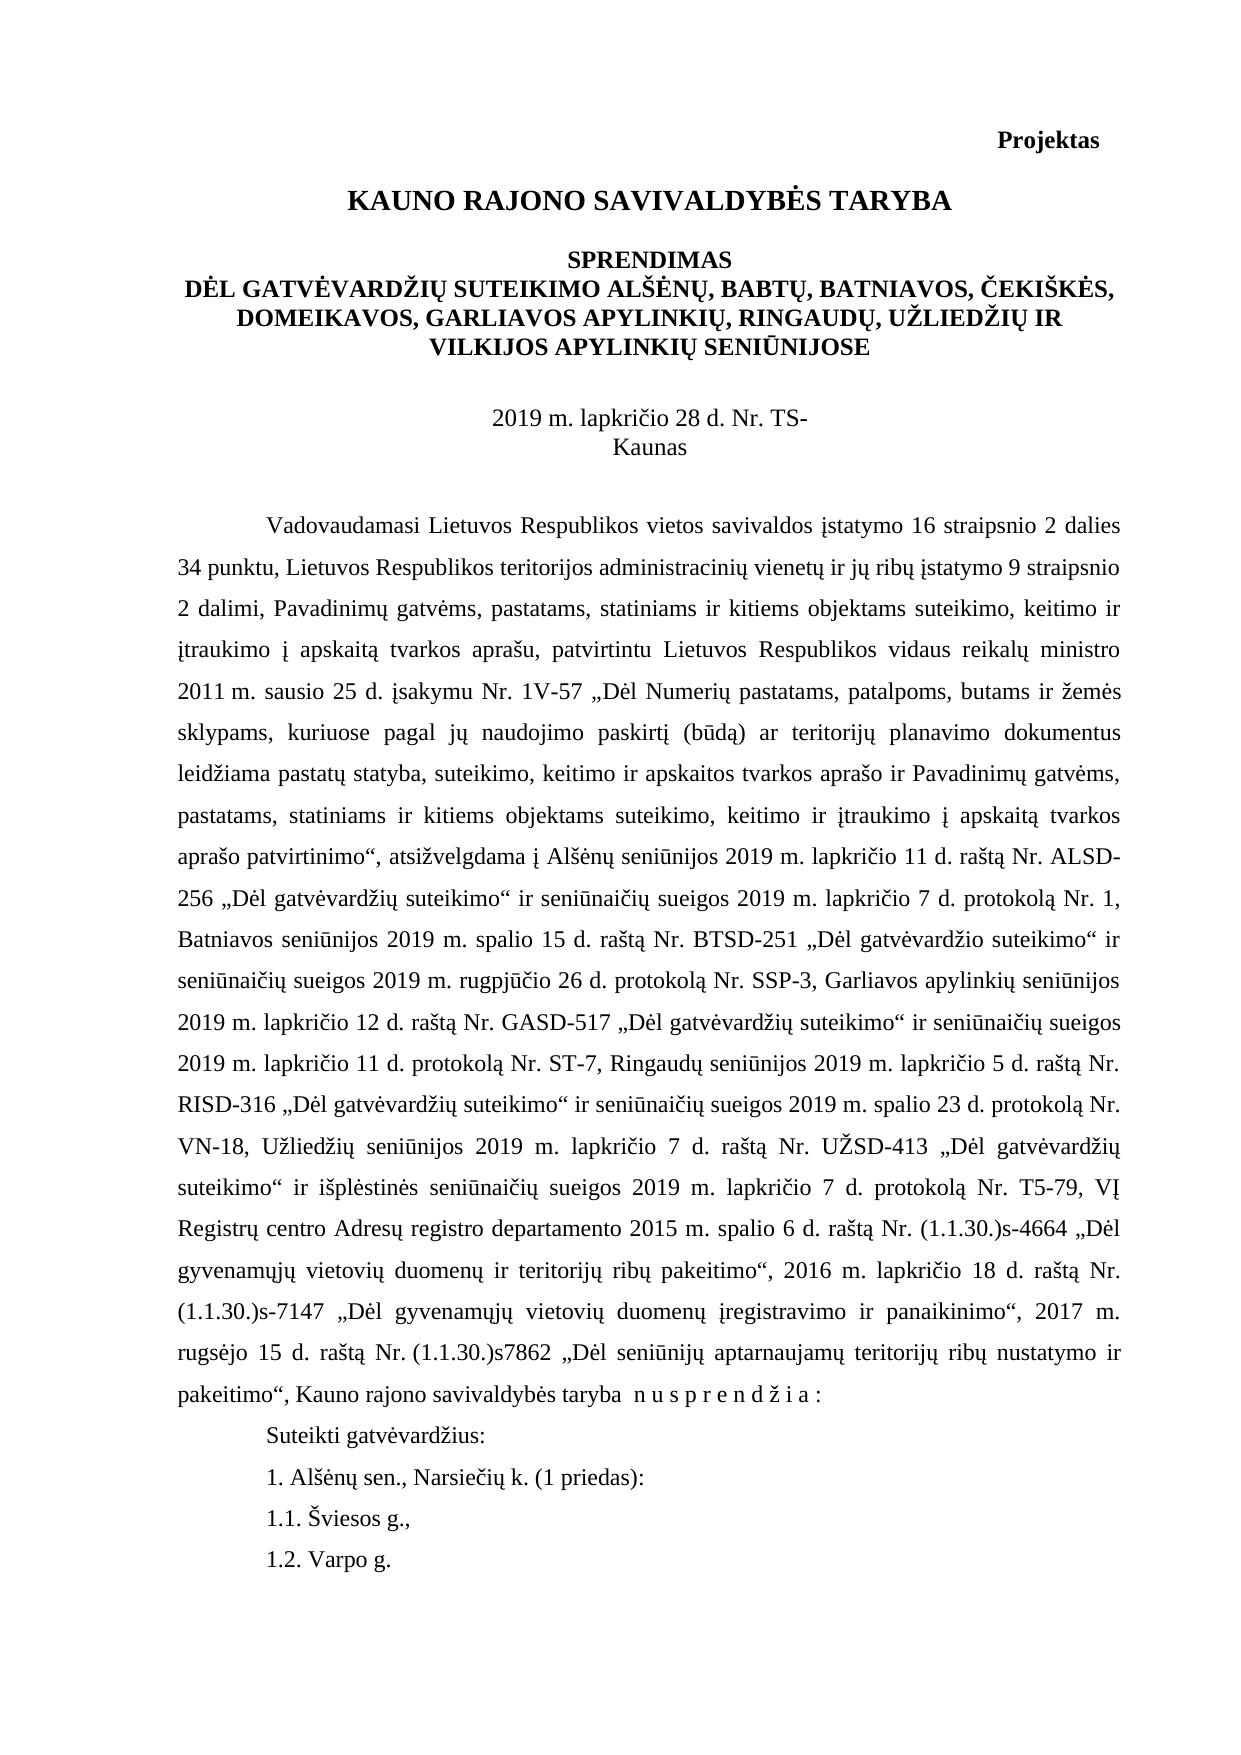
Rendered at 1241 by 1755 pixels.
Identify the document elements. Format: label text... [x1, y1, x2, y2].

text 1.2. Varpo g. [177, 1545, 1122, 1573]
text DĖL GATVĖVARDŽIŲ SUTEIKIMO ALŠĖNŲ, BABTŲ, BATNIAVOS, ČEKIŠKĖS, DOMEIKAVOS, GARLIAVOS APYLINKIŲ, RINGAUDŲ, UŽLIEDŽIŲ IR VILKIJOS APYLINKIŲ SENIŪNIJOSE [177, 274, 1122, 360]
text 1.1. Šviesos g., [177, 1504, 1122, 1531]
text Vadovaudamasi Lietuvos Respublikos vietos savivaldos įstatymo 16 straipsnio 2 dalies 34 punktu, Lietuvos Respublikos teritorijos administracinių vienetų ir jų ribų įstatymo 9 straipsnio 2 dalimi, Pavadinimų gatvėms, pastatams, statiniams ir kitiems objektams suteikimo, keitimo ir įtraukimo į apskaitą tvarkos aprašu, patvirtintu Lietuvos Respublikos vidaus reikalų ministro 2011 m. sausio 25 d. įsakymu Nr. 1V-57 „Dėl Numerių pastatams, patalpoms, butams ir žemės sklypams, kuriuose pagal jų naudojimo paskirtį (būdą) ar teritorijų planavimo dokumentus leidžiama pastatų statyba, suteikimo, keitimo ir apskaitos tvarkos aprašo ir Pavadinimų gatvėms, pastatams, statiniams ir kitiems objektams suteikimo, keitimo ir įtraukimo į apskaitą tvarkos aprašo patvirtinimo“, atsižvelgdama į Alšėnų seniūnijos 2019 m. lapkričio 11 d. raštą Nr. ALSD-256 „Dėl gatvėvardžių suteikimo“ ir seniūnaičių sueigos 2019 m. lapkričio 7 d. protokolą Nr. 1, Batniavos seniūnijos 2019 m. spalio 15 d. raštą Nr. BTSD-251 „Dėl gatvėvardžio suteikimo“ ir seniūnaičių sueigos 2019 m. rugpjūčio 26 d. protokolą Nr. SSP-3, Garliavos apylinkių seniūnijos 2019 m. lapkričio 12 d. raštą Nr. GASD-517 „Dėl gatvėvardžių suteikimo“ ir seniūnaičių sueigos 2019 m. lapkričio 11 d. protokolą Nr. ST-7, Ringaudų seniūnijos 2019 m. lapkričio 5 d. raštą Nr. RISD-316 „Dėl gatvėvardžių suteikimo“ ir seniūnaičių sueigos 2019 m. spalio 23 d. protokolą Nr. VN-18, Užliedžių seniūnijos 2019 m. lapkričio 7 d. raštą Nr. UŽSD-413 „Dėl gatvėvardžių suteikimo“ ir išplėstinės seniūnaičių sueigos 2019 m. lapkričio 7 d. protokolą Nr. T5-79, VĮ Registrų centro Adresų registro departamento 2015 m. spalio 6 d. raštą Nr. (1.1.30.)s-4664 „Dėl gyvenamųjų vietovių duomenų ir teritorijų ribų pakeitimo“, 2016 m. lapkričio 18 d. raštą Nr. (1.1.30.)s-7147 „Dėl gyvenamųjų vietovių duomenų įregistravimo ir panaikinimo“, 2017 m. rugsėjo 15 d. raštą Nr. (1.1.30.)s7862 „Dėl seniūnijų aptarnaujamų teritorijų ribų nustatymo ir pakeitimo“, Kauno rajono savivaldybės taryba n u s p r e n d ž i a : [177, 511, 1122, 1407]
text Suteikti gatvėvardžius: [177, 1421, 1122, 1449]
text 2019 m. lapkričio 28 d. Nr. TS- [177, 403, 1122, 432]
text SPRENDIMAS [177, 245, 1122, 274]
text 1. Alšėnų sen., Narsiečių k. (1 priedas): [177, 1462, 1122, 1490]
text KAUNO RAJONO SAVIVALDYBĖS TARYBA [177, 183, 1122, 217]
text Kaunas [177, 432, 1122, 461]
text Projektas [177, 126, 1122, 154]
